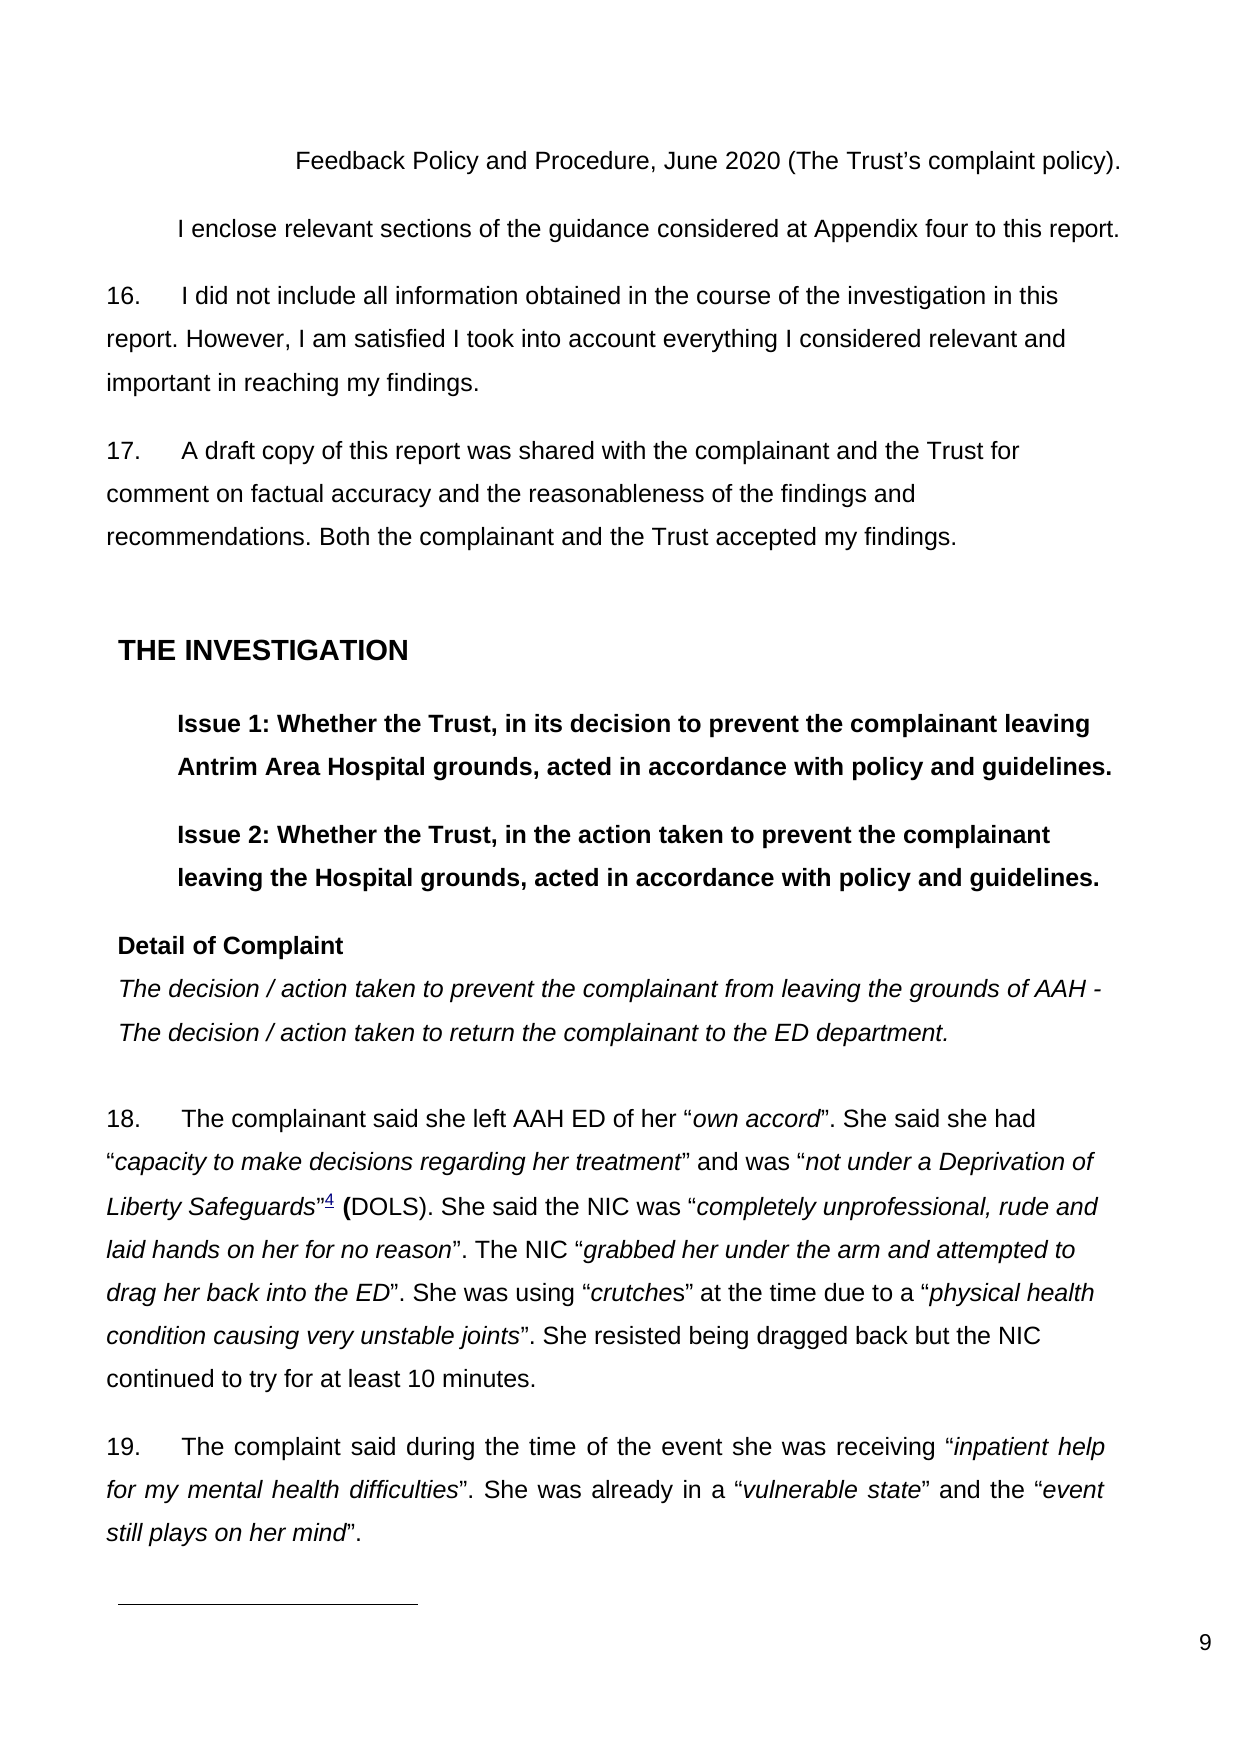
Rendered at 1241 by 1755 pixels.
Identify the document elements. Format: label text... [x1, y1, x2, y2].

text The decision / action taken to prevent the complainant from leaving the grounds of AAH - The decision / action taken to return the complainant to the ED department. [118, 974, 1122, 1046]
text Issue 1: Whether the Trust, in its decision to prevent the complainant leaving Antrim Area Hospital grounds, acted in accordance with policy and guidelines. [177, 709, 1122, 781]
list A draft copy of this report was shared with the complainant and the Trust for comment on factual accuracy and the reasonableness of the findings and recommendations. Both the complainant and the Trust accepted my findings. [106, 436, 1028, 551]
text Feedback Policy and Procedure, June 2020 (The Trust’s complaint policy). I enclose relevant sections of the guidance considered at Appendix four to this report. [177, 146, 1122, 242]
list The complaint said during the time of the event she was receiving “inpatient help for my mental health difficulties”. She was already in a “vulnerable state” and the “event still plays on her mind”. [106, 1432, 1106, 1547]
subtitle THE INVESTIGATION [118, 633, 1211, 667]
text Issue 2: Whether the Trust, in the action taken to prevent the complainant leaving the Hospital grounds, acted in accordance with policy and guidelines. [177, 820, 1122, 892]
list I did not include all information obtained in the course of the investigation in this report. However, I am satisfied I took into account everything I considered relevant and important in reaching my findings. [106, 281, 1088, 396]
text Detail of Complaint [117, 931, 1211, 960]
list The complainant said she left AAH ED of her “own accord”. She said she had “capacity to make decisions regarding her treatment” and was “not under a Deprivation of Liberty Safeguards”4 (DOLS). She said the NIC was “completely unprofessional, rude and laid hands on her for no reason”. The NIC “grabbed her under the arm and attempted to drag her back into the ED”. She was using “crutches” at the time due to a “physical health condition causing very unstable joints”. She resisted being dragged back but the NIC continued to try for at least 10 minutes. [106, 1104, 1121, 1393]
